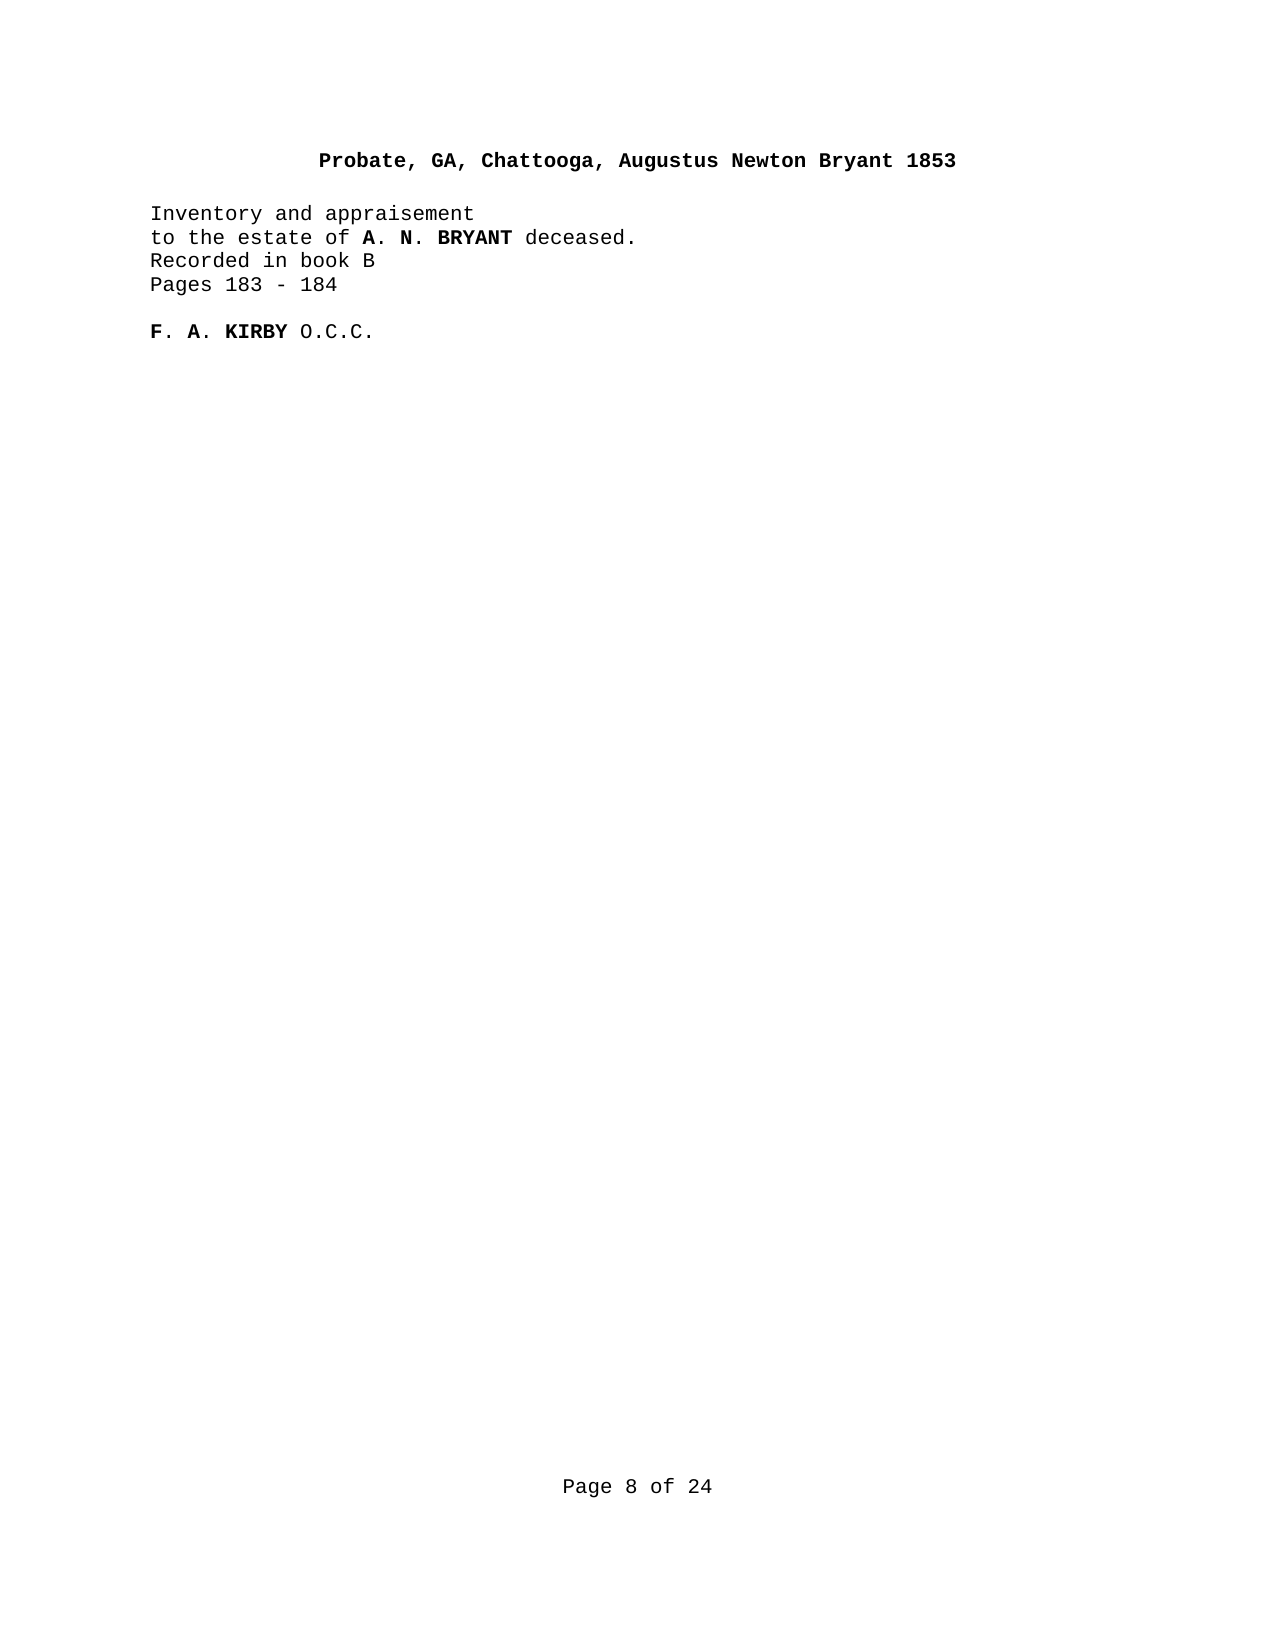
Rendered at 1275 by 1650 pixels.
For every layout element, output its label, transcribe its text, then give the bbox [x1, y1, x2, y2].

text Pages 183 - 184 [150, 274, 1125, 298]
text to the estate of a. n. BRYANT deceased. [150, 227, 1125, 250]
text Recorded in book B [150, 250, 1125, 274]
text Inventory and appraisement [150, 203, 1125, 227]
text f. a. kirby O.C.C. [150, 321, 1125, 345]
